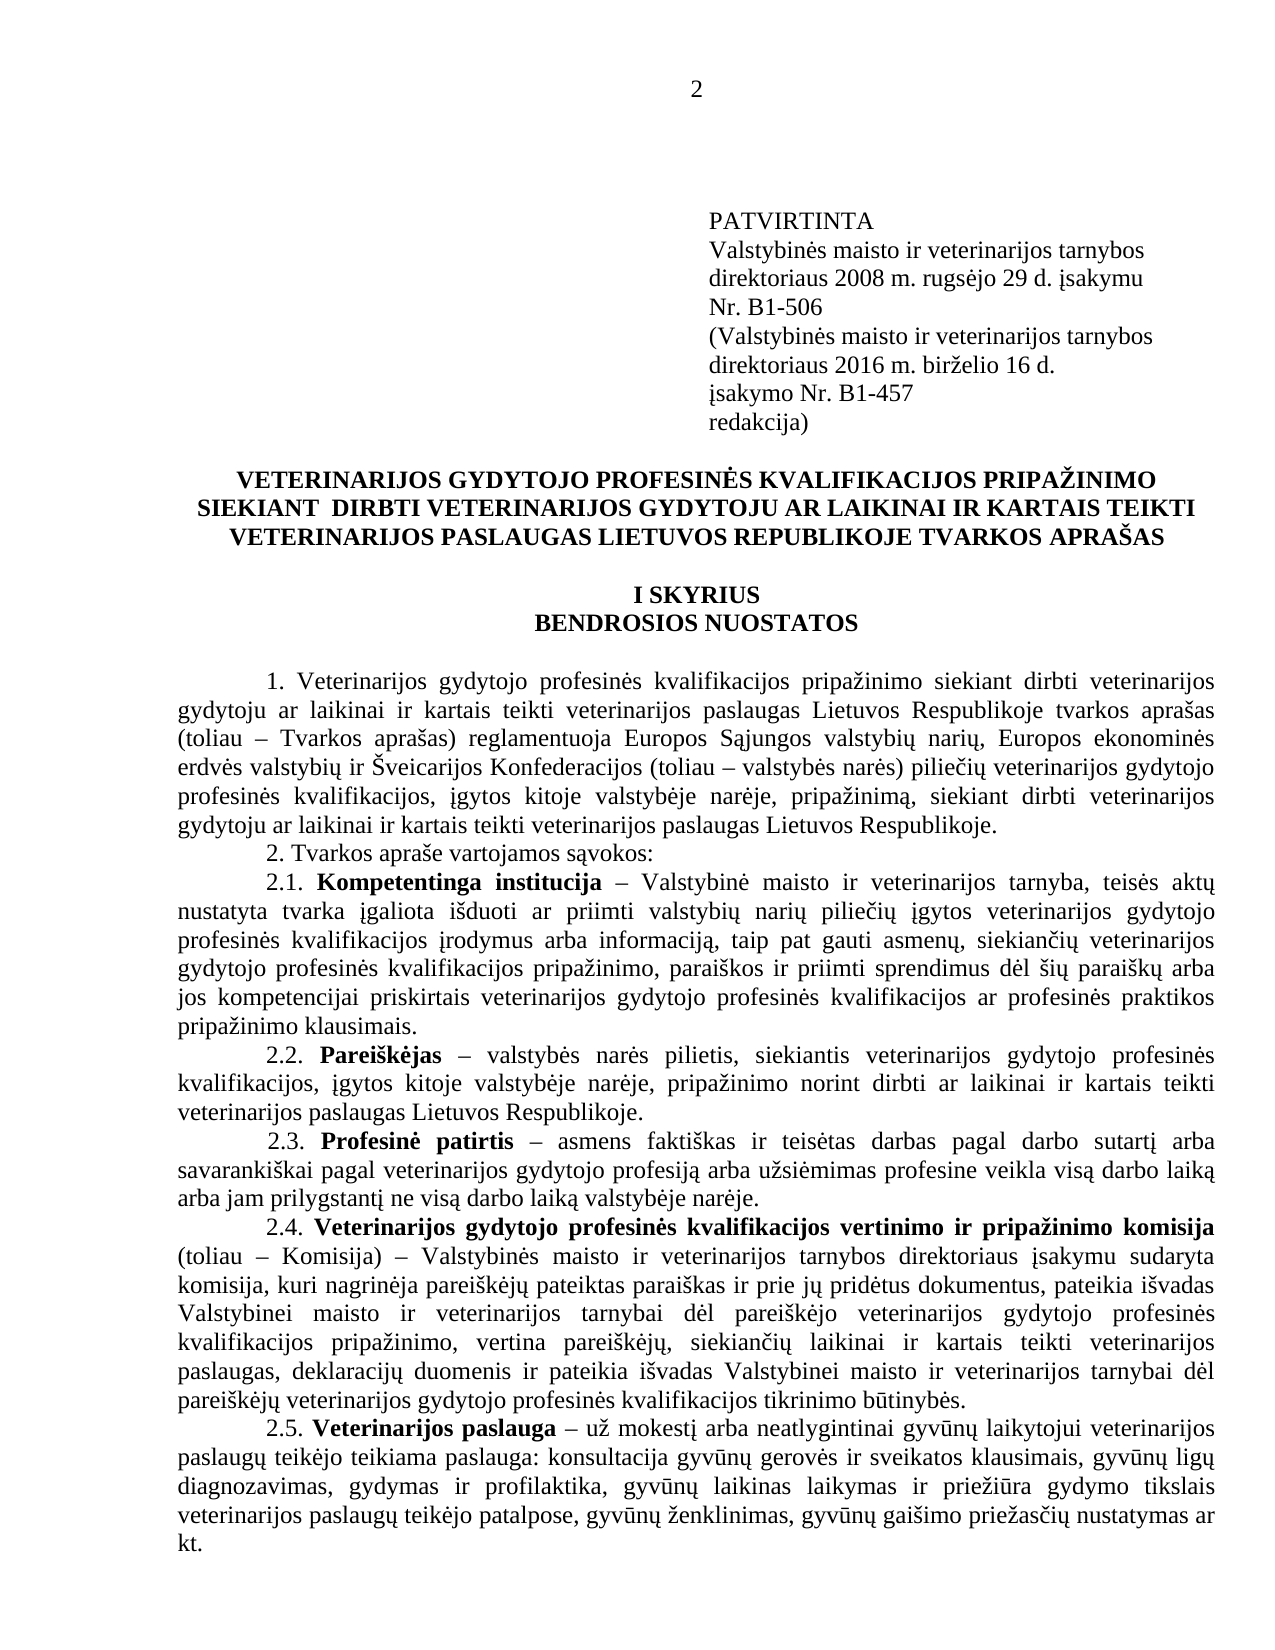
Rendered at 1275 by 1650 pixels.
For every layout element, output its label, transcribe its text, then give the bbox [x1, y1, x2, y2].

text direktoriaus 2008 m. rugsėjo 29 d. įsakymu [177, 263, 1216, 292]
text BENDROSIOS NUOSTATOS [177, 608, 1216, 637]
text 2.2. Pareiškėjas – valstybės narės pilietis, siekiantis veterinarijos gydytojo profesinės kvalifikacijos, įgytos kitoje valstybėje narėje, pripažinimo norint dirbti ar laikinai ir kartais teikti veterinarijos paslaugas Lietuvos Respublikoje. [177, 1040, 1216, 1126]
text VETERINARIJOS GYDYTOJO PROFESINĖS KVALIFIKACIJOS PRIPAŽINIMO SIEKIANT DIRBTI VETERINARIJOS GYDYTOJU AR LAIKINAI ir kartais TEIKTI VETERINARIJOS PASLAUGAS LIETUVOS REPUBLIKOJE TVARKOS APRAŠAS [177, 465, 1216, 551]
text direktoriaus 2016 m. birželio 16 d. [177, 350, 1216, 378]
text 2.5. Veterinarijos paslauga – už mokestį arba neatlygintinai gyvūnų laikytojui veterinarijos paslaugų teikėjo teikiama paslauga: konsultacija gyvūnų gerovės ir sveikatos klausimais, gyvūnų ligų diagnozavimas, gydymas ir profilaktika, gyvūnų laikinas laikymas ir priežiūra gydymo tikslais veterinarijos paslaugų teikėjo patalpose, gyvūnų ženklinimas, gyvūnų gaišimo priežasčių nustatymas ar kt. [177, 1413, 1216, 1557]
text Valstybinės maisto ir veterinarijos tarnybos [177, 235, 1216, 263]
text 2. Tvarkos apraše vartojamos sąvokos: [177, 838, 1216, 867]
text (Valstybinės maisto ir veterinarijos tarnybos [177, 321, 1216, 350]
text įsakymo Nr. B1-457 [177, 378, 1216, 407]
text 2.4. Veterinarijos gydytojo profesinės kvalifikacijos vertinimo ir pripažinimo komisija (toliau – Komisija) – Valstybinės maisto ir veterinarijos tarnybos direktoriaus įsakymu sudaryta komisija, kuri nagrinėja pareiškėjų pateiktas paraiškas ir prie jų pridėtus dokumentus, pateikia išvadas Valstybinei maisto ir veterinarijos tarnybai dėl pareiškėjo veterinarijos gydytojo profesinės kvalifikacijos pripažinimo, vertina pareiškėjų, siekiančių laikinai ir kartais teikti veterinarijos paslaugas, deklaracijų duomenis ir pateikia išvadas Valstybinei maisto ir veterinarijos tarnybai dėl pareiškėjų veterinarijos gydytojo profesinės kvalifikacijos tikrinimo būtinybės. [177, 1212, 1216, 1413]
text I SKYRIUS [177, 580, 1216, 608]
text PATVIRTINTA [177, 206, 1216, 235]
text 1. Veterinarijos gydytojo profesinės kvalifikacijos pripažinimo siekiant dirbti veterinarijos gydytoju ar laikinai ir kartais teikti veterinarijos paslaugas Lietuvos Respublikoje tvarkos aprašas (toliau – Tvarkos aprašas) reglamentuoja Europos Sąjungos valstybių narių, Europos ekonominės erdvės valstybių ir Šveicarijos Konfederacijos (toliau – valstybės narės) piliečių veterinarijos gydytojo profesinės kvalifikacijos, įgytos kitoje valstybėje narėje, pripažinimą, siekiant dirbti veterinarijos gydytoju ar laikinai ir kartais teikti veterinarijos paslaugas Lietuvos Respublikoje. [177, 666, 1216, 838]
text 2.3. Profesinė patirtis – asmens faktiškas ir teisėtas darbas pagal darbo sutartį arba savarankiškai pagal veterinarijos gydytojo profesiją arba užsiėmimas profesine veikla visą darbo laiką arba jam prilygstantį ne visą darbo laiką valstybėje narėje. [177, 1126, 1216, 1212]
text Nr. B1-506 [177, 292, 1216, 321]
text redakcija) [177, 407, 1216, 436]
text 2.1. Kompetentinga institucija – Valstybinė maisto ir veterinarijos tarnyba, teisės aktų nustatyta tvarka įgaliota išduoti ar priimti valstybių narių piliečių įgytos veterinarijos gydytojo profesinės kvalifikacijos įrodymus arba informaciją, taip pat gauti asmenų, siekiančių veterinarijos gydytojo profesinės kvalifikacijos pripažinimo, paraiškos ir priimti sprendimus dėl šių paraiškų arba jos kompetencijai priskirtais veterinarijos gydytojo profesinės kvalifikacijos ar profesinės praktikos pripažinimo klausimais. [177, 867, 1216, 1040]
